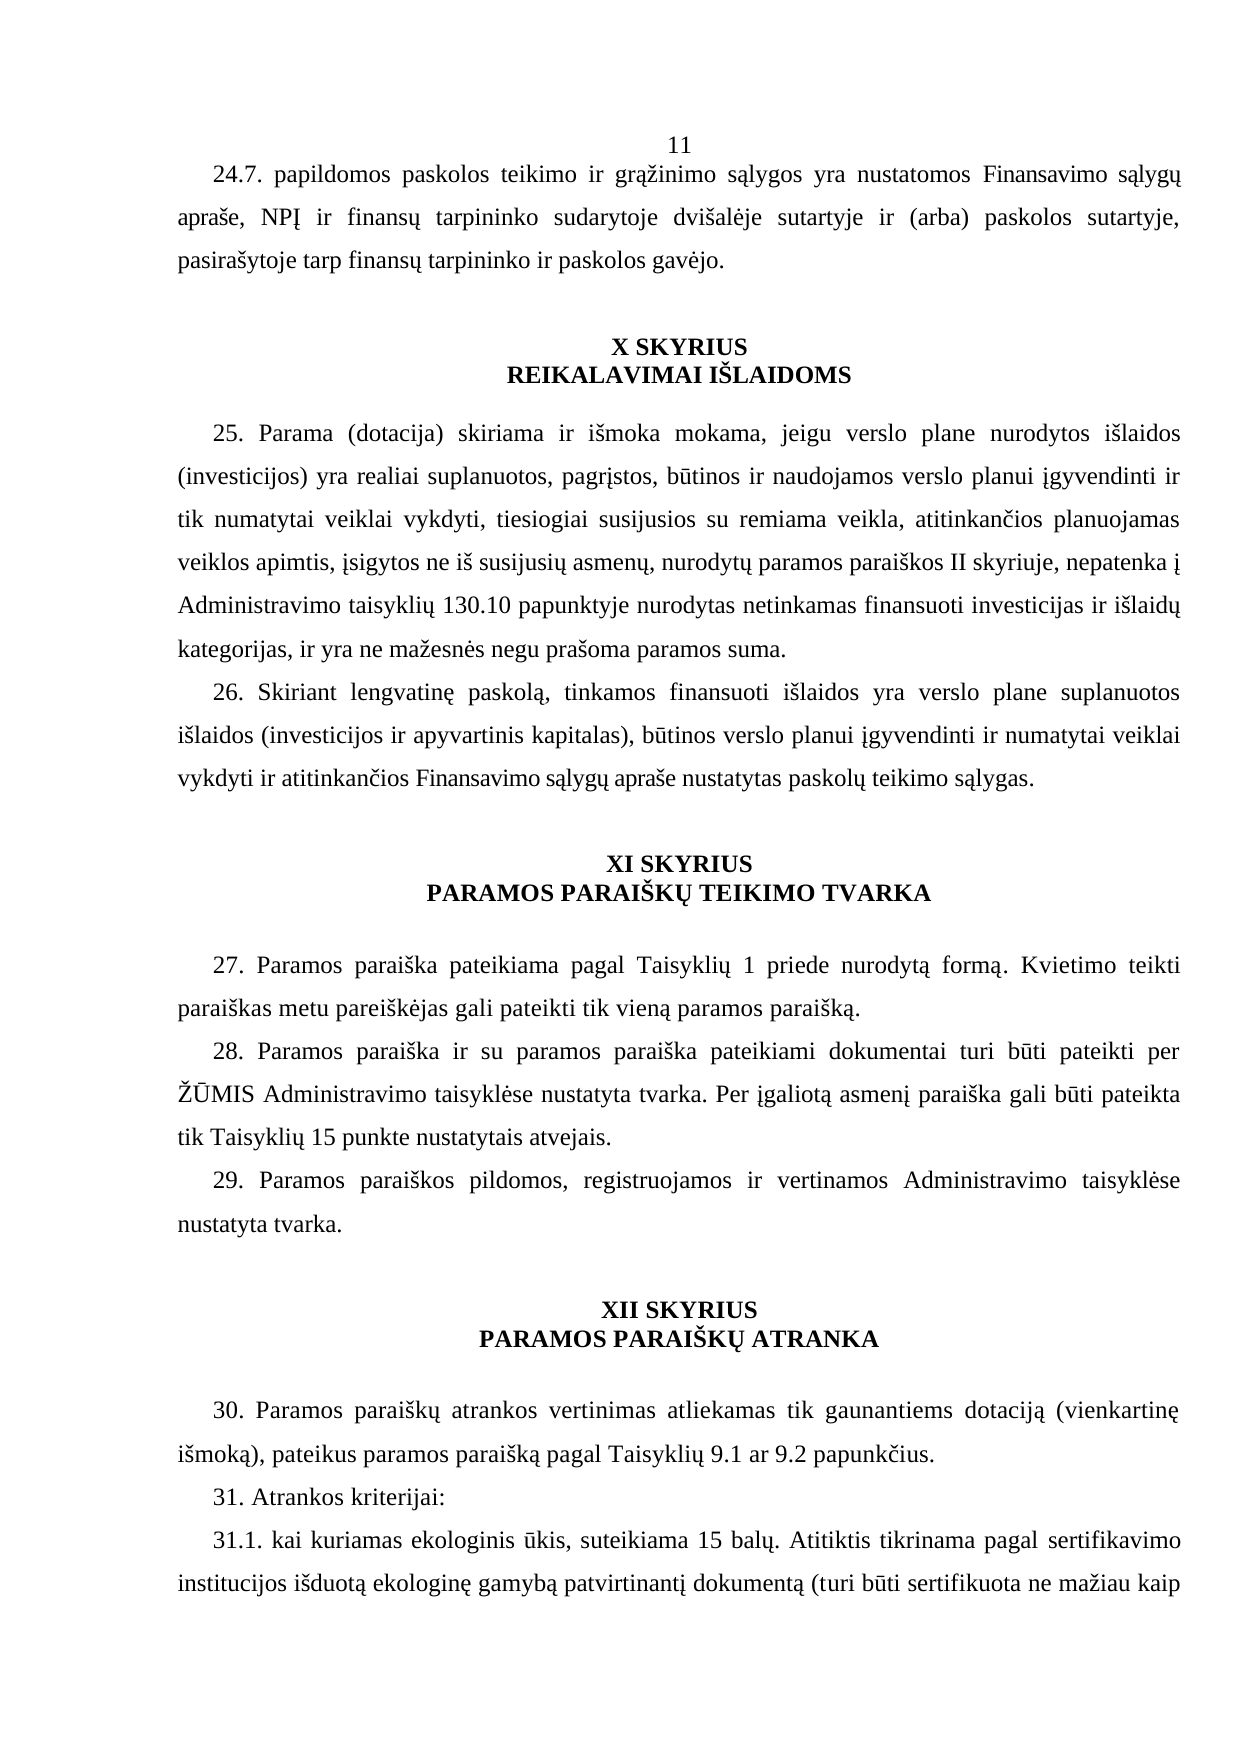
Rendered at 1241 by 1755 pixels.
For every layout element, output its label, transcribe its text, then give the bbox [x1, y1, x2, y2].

text PARAMOS PARAIŠKŲ ATRANKA [177, 1324, 1181, 1352]
text 24.7. papildomos paskolos teikimo ir grąžinimo sąlygos yra nustatomos Finansavimo sąlygų apraše, NPĮ ir finansų tarpininko sudarytoje dvišalėje sutartyje ir (arba) paskolos sutartyje, pasirašytoje tarp finansų tarpininko ir paskolos gavėjo. [177, 159, 1181, 274]
text 30. Paramos paraiškų atrankos vertinimas atliekamas tik gaunantiems dotaciją (vienkartinę išmoką), pateikus paramos paraišką pagal Taisyklių 9.1 ar 9.2 papunkčius. [177, 1396, 1181, 1467]
text 28. Paramos paraiška ir su paramos paraiška pateikiami dokumentai turi būti pateikti per ŽŪMIS Administravimo taisyklėse nustatyta tvarka. Per įgaliotą asmenį paraiška gali būti pateikta tik Taisyklių 15 punkte nustatytais atvejais. [177, 1036, 1181, 1151]
text X SKYRIUS [177, 332, 1181, 361]
text REIKALAVIMAI IŠLAIDOMS [177, 361, 1181, 389]
text 29. Paramos paraiškos pildomos, registruojamos ir vertinamos Administravimo taisyklėse nustatyta tvarka. [177, 1166, 1181, 1237]
text PARAMOS PARAIŠKŲ TEIKIMO TVARKA [177, 878, 1181, 907]
text 27. Paramos paraiška pateikiama pagal Taisyklių 1 priede nurodytą formą. Kvietimo teikti paraiškas metu pareiškėjas gali pateikti tik vieną paramos paraišką. [177, 950, 1181, 1022]
text 25. Parama (dotacija) skiriama ir išmoka mokama, jeigu verslo plane nurodytos išlaidos (investicijos) yra realiai suplanuotos, pagrįstos, būtinos ir naudojamos verslo planui įgyvendinti ir tik numatytai veiklai vykdyti, tiesiogiai susijusios su remiama veikla, atitinkančios planuojamas veiklos apimtis, įsigytos ne iš susijusių asmenų, nurodytų paramos paraiškos II skyriuje, nepatenka į Administravimo taisyklių 130.10 papunktyje nurodytas netinkamas finansuoti investicijas ir išlaidų kategorijas, ir yra ne mažesnės negu prašoma paramos suma. [177, 418, 1181, 662]
text XII SKYRIUS [177, 1295, 1181, 1324]
text 31.1. kai kuriamas ekologinis ūkis, suteikiama 15 balų. Atitiktis tikrinama pagal sertifikavimo institucijos išduotą ekologinę gamybą patvirtinantį dokumentą (turi būti sertifikuota ne mažiau kaip [177, 1525, 1181, 1597]
text XI SKYRIUS [177, 849, 1181, 878]
text 26. Skiriant lengvatinę paskolą, tinkamos finansuoti išlaidos yra verslo plane suplanuotos išlaidos (investicijos ir apyvartinis kapitalas), būtinos verslo planui įgyvendinti ir numatytai veiklai vykdyti ir atitinkančios Finansavimo sąlygų apraše nustatytas paskolų teikimo sąlygas. [177, 677, 1181, 792]
text 31. Atrankos kriterijai: [177, 1482, 1181, 1511]
